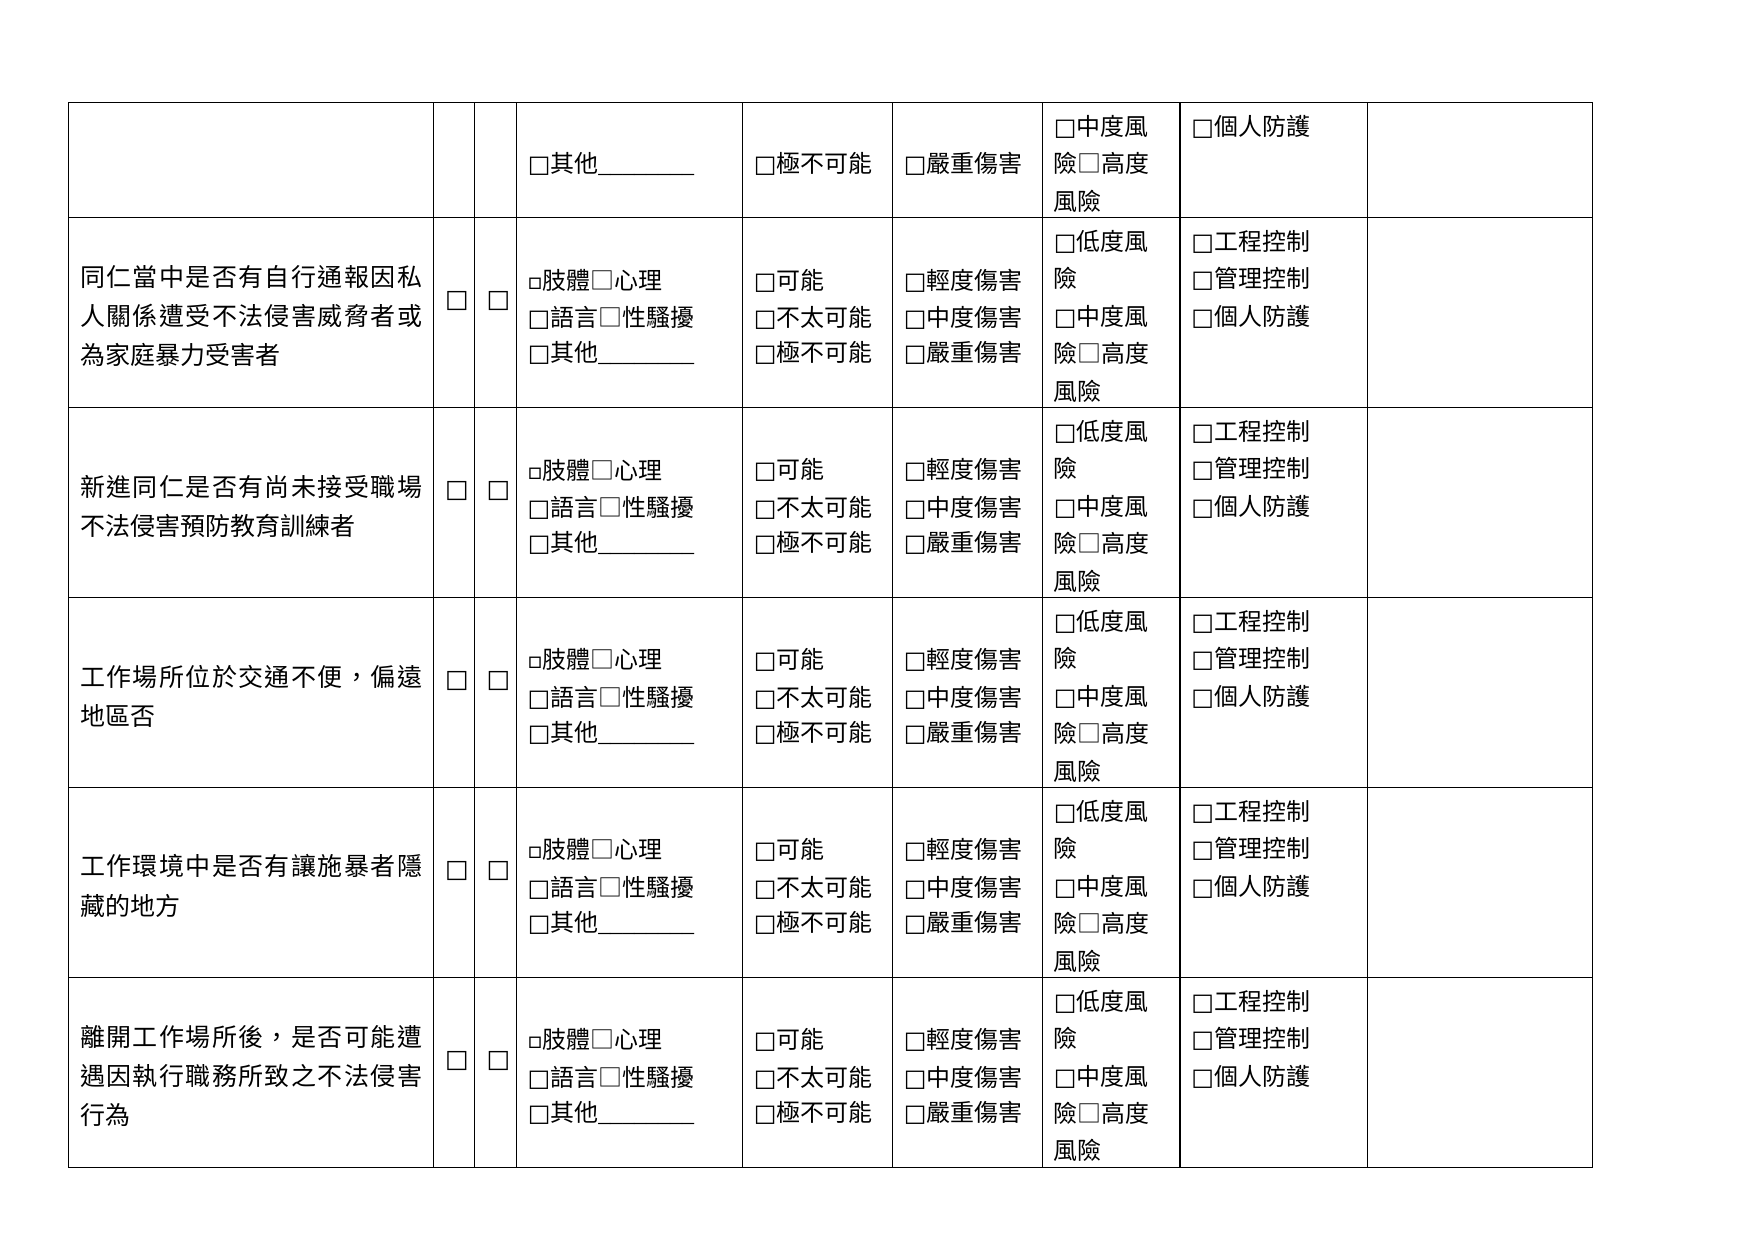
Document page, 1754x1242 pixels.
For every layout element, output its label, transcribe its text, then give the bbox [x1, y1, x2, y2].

table_cell □ [434, 408, 474, 597]
table_cell □低度風險 □中度風險□高度風險 [1043, 978, 1179, 1167]
table_cell □輕度傷害 □中度傷害 □嚴重傷害 [893, 408, 1042, 597]
table_cell □低度風險 □中度風險□高度風險 [1043, 598, 1179, 787]
table_cell □ [434, 978, 474, 1167]
table_cell □低度風險 □中度風險□高度風險 [1043, 218, 1179, 407]
table_cell □工程控制 □管理控制 □個人防護 [1181, 598, 1367, 787]
table_cell [1368, 103, 1592, 217]
table_cell 工作環境中是否有讓施暴者隱藏的地方 [69, 788, 433, 977]
table_cell □ [475, 978, 516, 1167]
table_cell [475, 103, 516, 217]
table_cell □可能 □不太可能 □極不可能 [743, 788, 892, 977]
table_cell □ [475, 788, 516, 977]
table_cell □其他________ [517, 103, 742, 217]
table_cell □肢體□心理 □語言□性騷擾 □其他________ [517, 978, 742, 1167]
table_cell □可能 □不太可能 □極不可能 [743, 408, 892, 597]
table_cell 離開工作場所後，是否可能遭遇因執行職務所致之不法侵害行為 [69, 978, 433, 1167]
table_cell □低度風險 □中度風險□高度風險 [1043, 408, 1179, 597]
table_cell □中度風險□高度風險 [1043, 103, 1179, 217]
table_cell 工作場所位於交通不便，偏遠地區否 [69, 598, 433, 787]
table_cell □輕度傷害 □中度傷害 □嚴重傷害 [893, 978, 1042, 1167]
table_cell □ [475, 408, 516, 597]
table_cell □個人防護 [1181, 103, 1367, 217]
table_cell [1368, 598, 1592, 787]
table_cell □輕度傷害 □中度傷害 □嚴重傷害 [893, 598, 1042, 787]
table_cell [69, 103, 433, 217]
table_cell □肢體□心理 □語言□性騷擾 □其他________ [517, 218, 742, 407]
table_cell 同仁當中是否有自行通報因私人關係遭受不法侵害威脅者或為家庭暴力受害者 [69, 218, 433, 407]
table_cell □輕度傷害 □中度傷害 □嚴重傷害 [893, 218, 1042, 407]
table_cell [1368, 218, 1592, 407]
table_cell □可能 □不太可能 □極不可能 [743, 598, 892, 787]
table_cell 新進同仁是否有尚未接受職場不法侵害預防教育訓練者 [69, 408, 433, 597]
table_cell □ [434, 598, 474, 787]
table_cell □工程控制 □管理控制 □個人防護 [1181, 218, 1367, 407]
table_cell □ [475, 598, 516, 787]
table_cell □嚴重傷害 [893, 103, 1042, 217]
table_cell □輕度傷害 □中度傷害 □嚴重傷害 [893, 788, 1042, 977]
table_cell □肢體□心理 □語言□性騷擾 □其他________ [517, 598, 742, 787]
table_cell □工程控制 □管理控制 □個人防護 [1181, 788, 1367, 977]
table_cell □ [475, 218, 516, 407]
table_cell □極不可能 [743, 103, 892, 217]
table_cell □工程控制 □管理控制 □個人防護 [1181, 978, 1367, 1167]
table_cell [434, 103, 474, 217]
table_cell □肢體□心理 □語言□性騷擾 □其他________ [517, 788, 742, 977]
table_cell □低度風險 □中度風險□高度風險 [1043, 788, 1179, 977]
table_cell [1368, 978, 1592, 1167]
table_cell □可能 □不太可能 □極不可能 [743, 218, 892, 407]
table_cell [1368, 408, 1592, 597]
table_cell □ [434, 788, 474, 977]
table_cell □可能 □不太可能 □極不可能 [743, 978, 892, 1167]
table_cell □工程控制 □管理控制 □個人防護 [1181, 408, 1367, 597]
table_cell □肢體□心理 □語言□性騷擾 □其他________ [517, 408, 742, 597]
table_cell □ [434, 218, 474, 407]
table_cell [1368, 788, 1592, 977]
